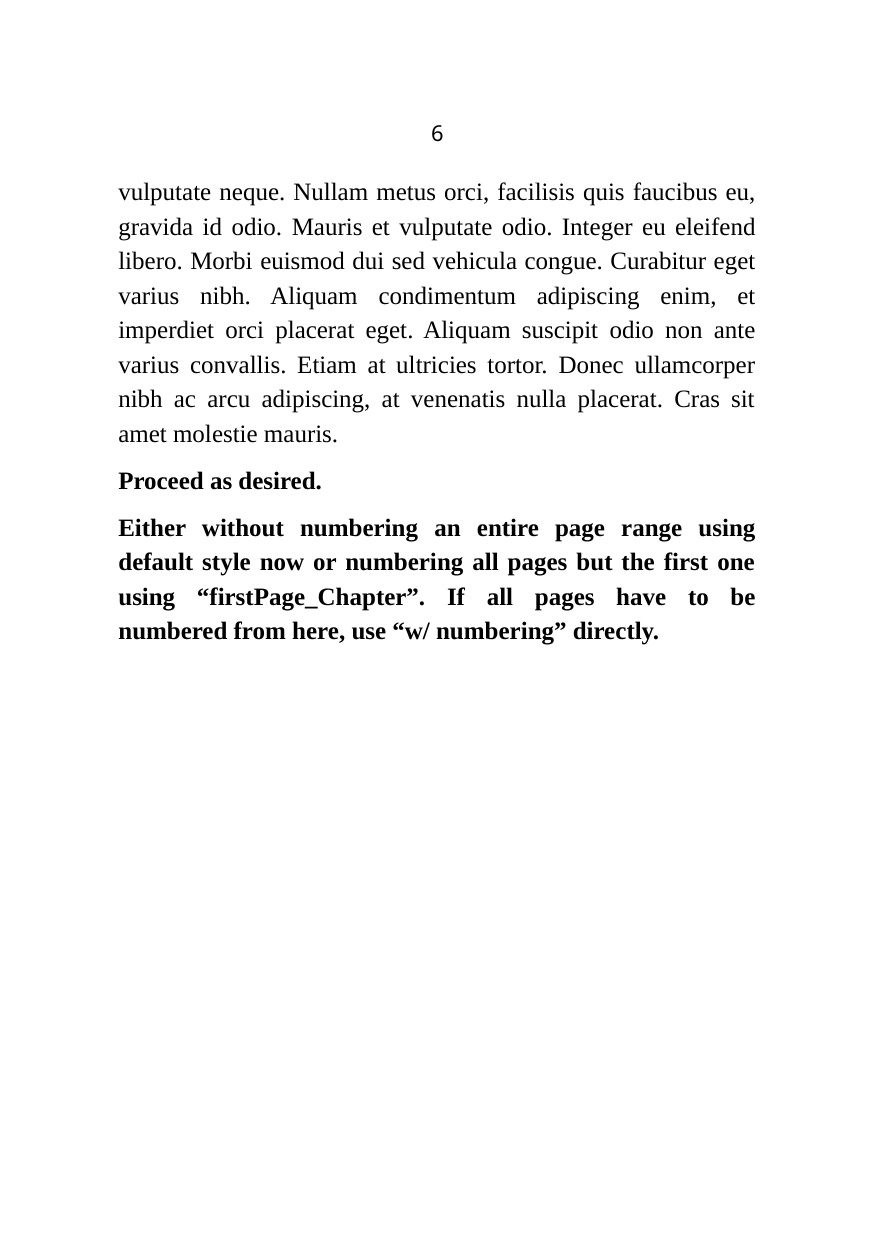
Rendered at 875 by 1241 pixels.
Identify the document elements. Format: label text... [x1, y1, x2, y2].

text Either without numbering an entire page range using default style now or numbering all pages but the first one using “firstPage_Chapter”. If all pages have to be numbered from here, use “w/ numbering” directly. [118, 513, 756, 645]
text Proceed as desired. [118, 466, 756, 494]
text vulputate neque. Nullam metus orci, facilisis quis faucibus eu, gravida id odio. Mauris et vulputate odio. Integer eu eleifend libero. Morbi euismod dui sed vehicula congue. Curabitur eget varius nibh. Aliquam condimentum adipiscing enim, et imperdiet orci placerat eget. Aliquam suscipit odio non ante varius convallis. Etiam at ultricies tortor. Donec ullamcorper nibh ac arcu adipiscing, at venenatis nulla placerat. Cras sit amet molestie mauris. [118, 177, 756, 447]
